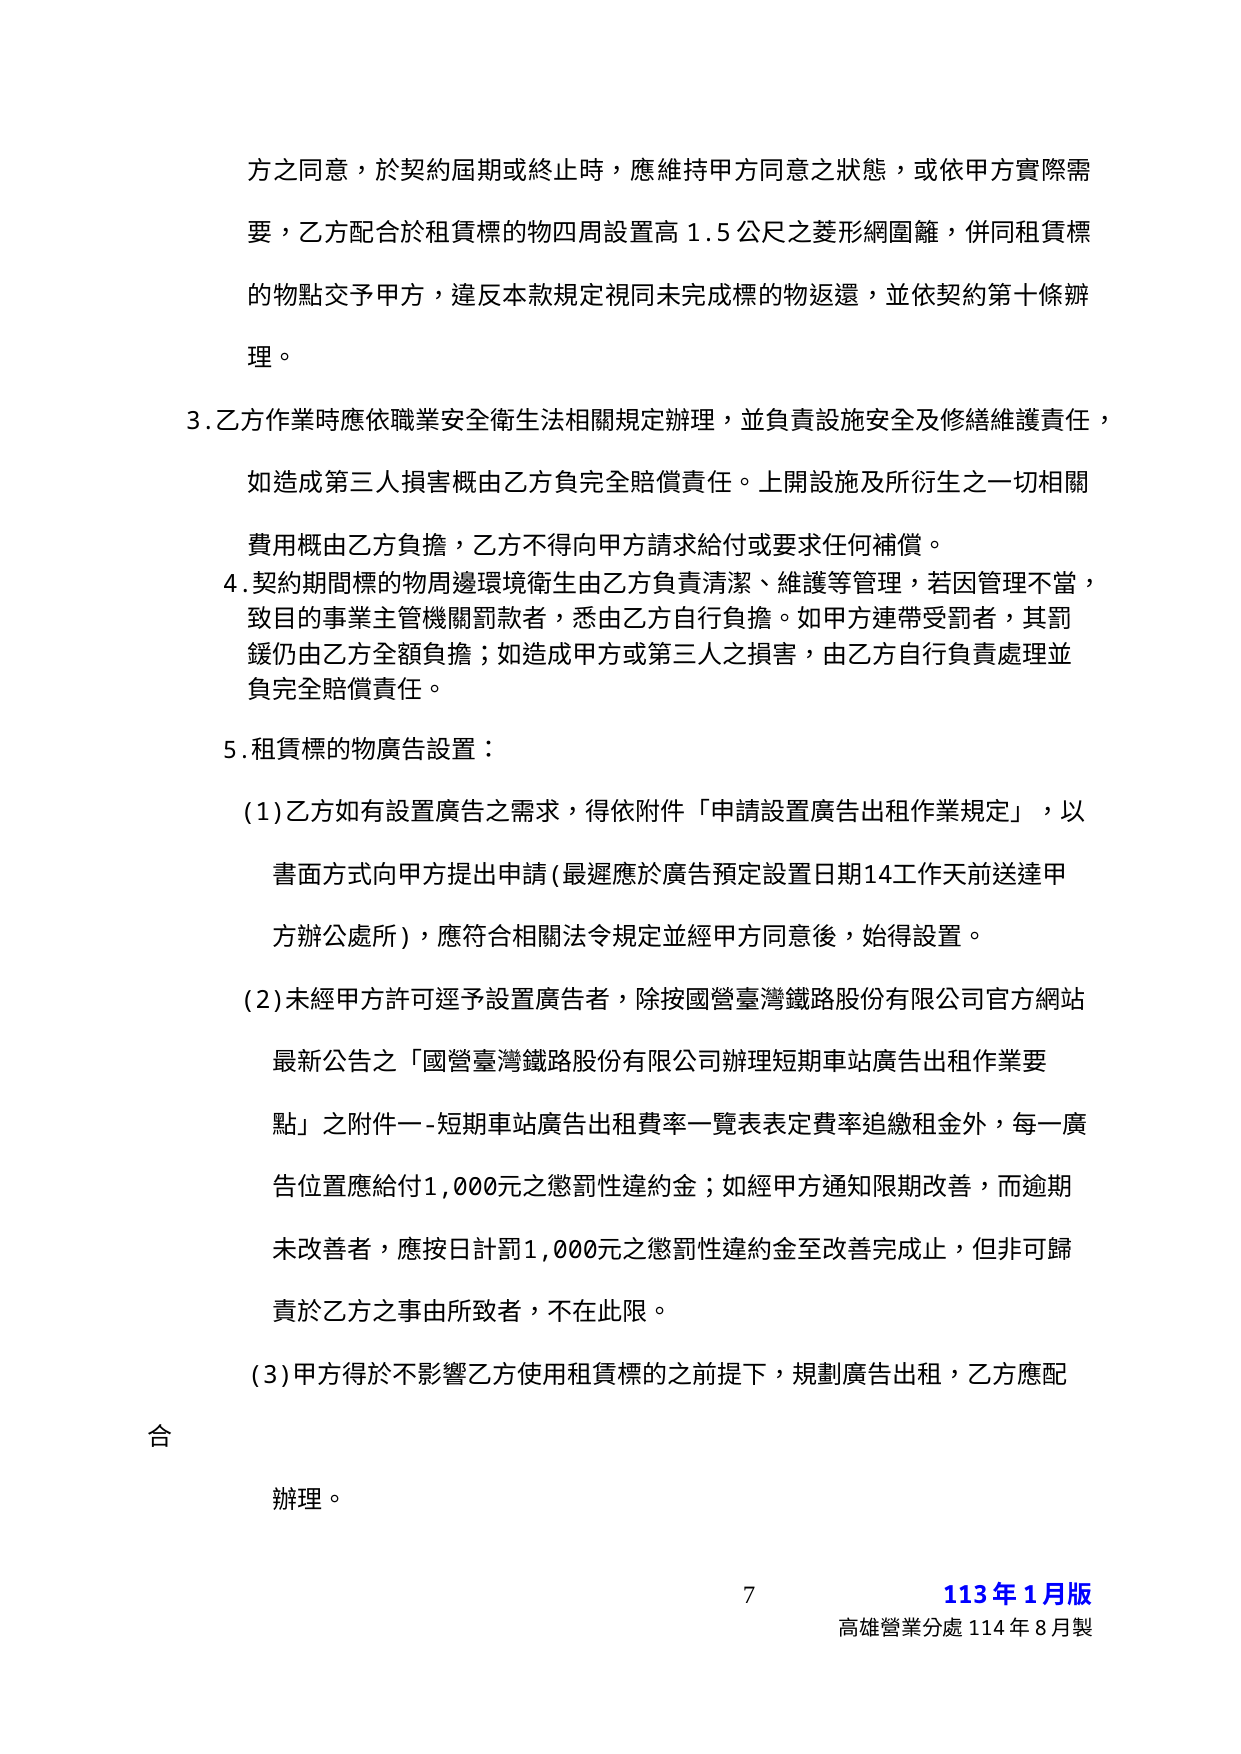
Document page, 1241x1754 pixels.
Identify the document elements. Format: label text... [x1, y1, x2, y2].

text (3)甲方得於不影響乙方使用租賃標的之前提下，規劃廣告出租，乙方應配合 [148, 1331, 1092, 1456]
text 書面方式向甲方提出申請(最遲應於廣告預定設置日期14工作天前送達甲方辦公處所)，應符合相關法令規定並經甲方同意後，始得設置。 [273, 831, 1092, 956]
text 3.乙方作業時應依職業安全衛生法相關規定辦理，並負責設施安全及修繕維護責任，如造成第三人損害概由乙方負完全賠償責任。上開設施及所衍生之一切相關費用概由乙方負擔，乙方不得向甲方請求給付或要求任何補償。 [148, 377, 1092, 564]
text (1)乙方如有設置廣告之需求，得依附件「申請設置廣告出租作業規定」，以 [210, 768, 1092, 831]
text 最新公告之「國營臺灣鐵路股份有限公司辦理短期車站廣告出租作業要點」之附件一-短期車站廣告出租費率一覽表表定費率追繳租金外，每一廣告位置應給付1,000元之懲罰性違約金；如經甲方通知限期改善，而逾期未改善者，應按日計罰1,000元之懲罰性違約金至改善完成止，但非可歸責於乙方之事由所致者，不在此限。 [273, 1018, 1092, 1331]
text 5.租賃標的物廣告設置： [223, 706, 1092, 768]
text 4.契約期間標的物周邊環境衛生由乙方負責清潔、維護等管理，若因管理不當，致目的事業主管機關罰款者，悉由乙方自行負擔。如甲方連帶受罰者，其罰鍰仍由乙方全額負擔；如造成甲方或第三人之損害，由乙方自行負責處理並負完全賠償責任。 [223, 564, 1087, 706]
text 辦理。 [273, 1456, 1092, 1518]
text (2)未經甲方許可逕予設置廣告者，除按國營臺灣鐵路股份有限公司官方網站 [210, 956, 1092, 1018]
text 方之同意，於契約屆期或終止時，應維持甲方同意之狀態，或依甲方實際需要，乙方配合於租賃標的物四周設置高1.5公尺之菱形網圍籬，併同租賃標的物點交予甲方，違反本款規定視同未完成標的物返還，並依契約第十條辧理。 [223, 127, 1092, 377]
